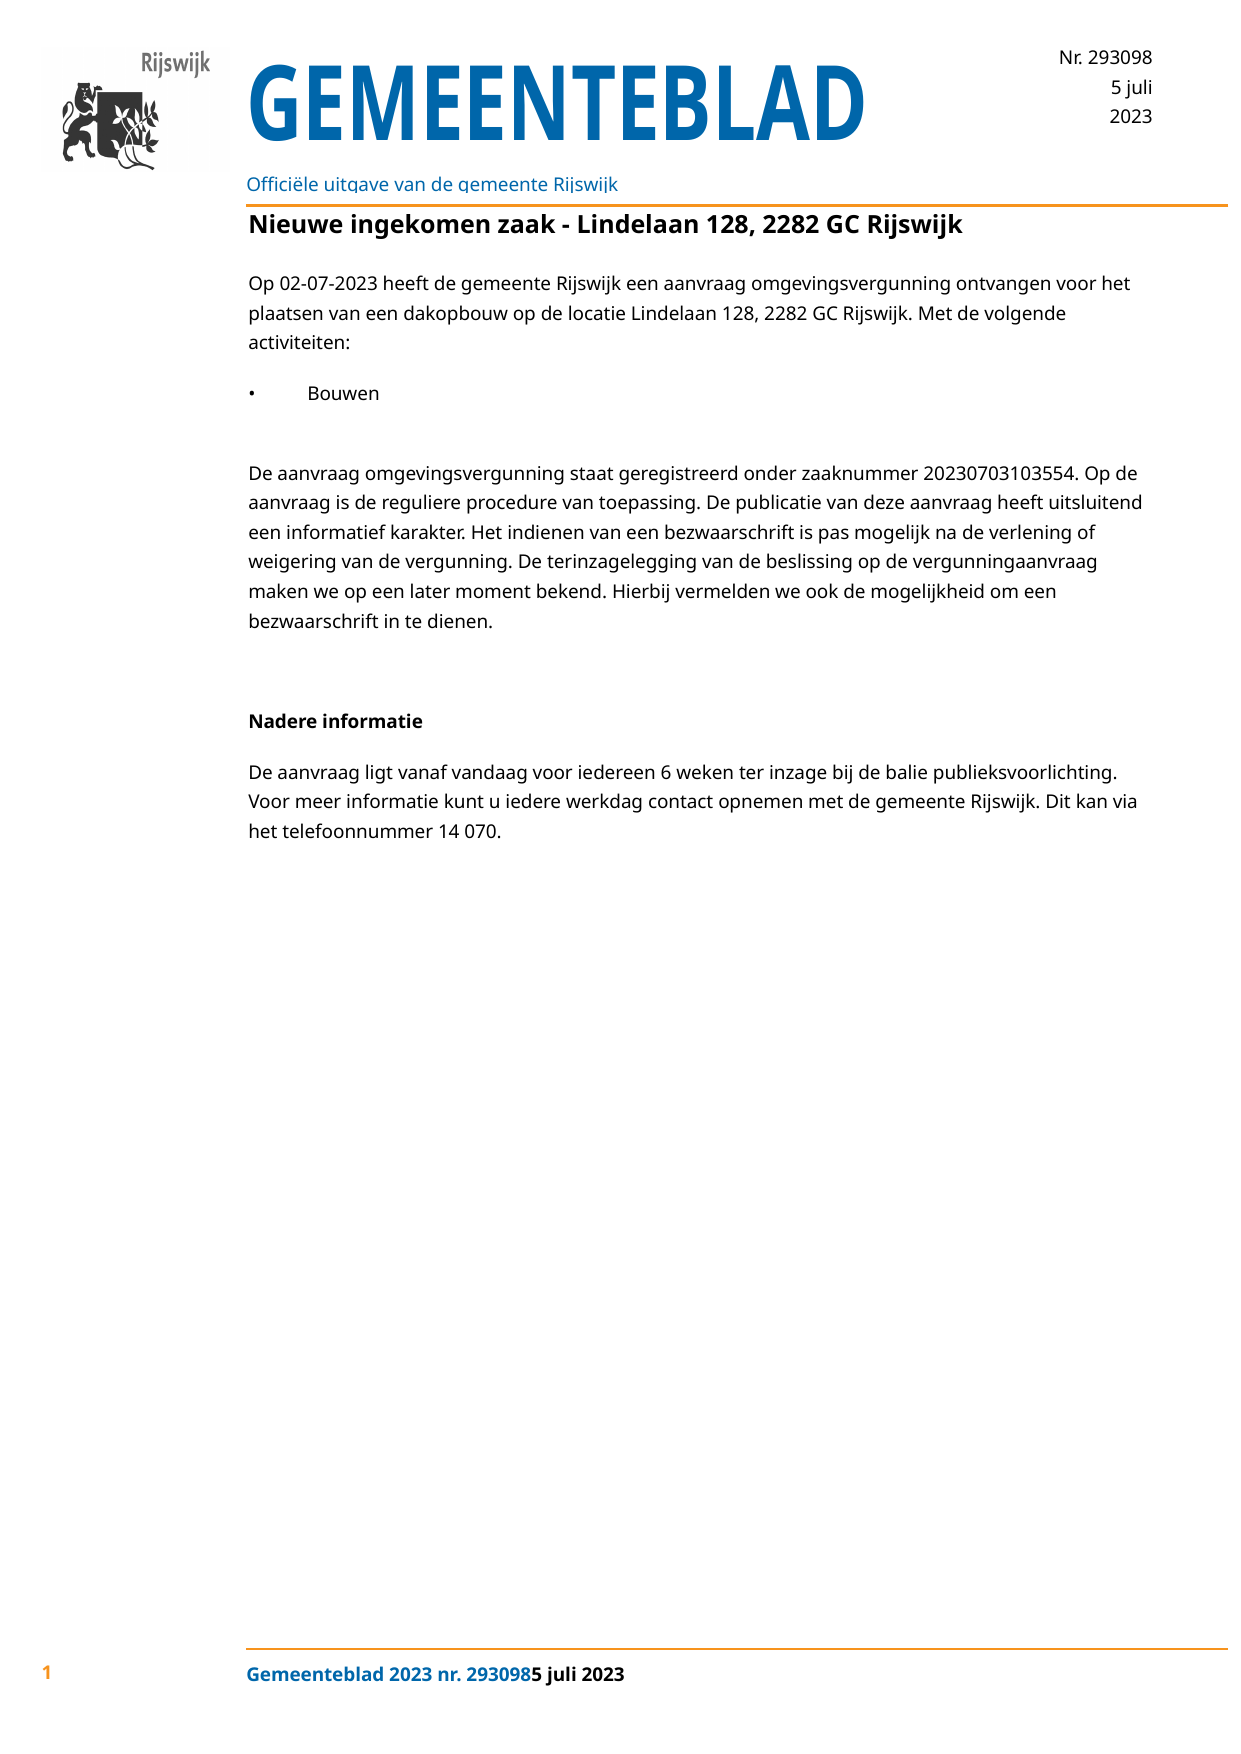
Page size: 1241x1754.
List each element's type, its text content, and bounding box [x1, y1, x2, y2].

picture [41, 47, 231, 172]
text De aanvraag ligt vanaf vandaag voor iedereen 6 weken ter inzage bij de balie publieksvoorlichting. Voor meer informatie kunt u iedere werkdag contact opnemen met de gemeente Rijswijk. Dit kan via het telefoonnummer 14 070. [248, 759, 1152, 844]
text De aanvraag omgevingsvergunning staat geregistreerd onder zaaknummer 20230703103554. Op de aanvraag is de reguliere procedure van toepassing. De publicatie van deze aanvraag heeft uitsluitend een informatief karakter. Het indienen van een bezwaarschrift is pas mogelijk na de verlening of weigering van de vergunning. De terinzagelegging van de beslissing op de vergunningaanvraag maken we op een later moment bekend. Hierbij vermelden we ook de mogelijkheid om een bezwaarschrift in te dienen. [248, 460, 1152, 633]
text Nieuwe ingekomen zaak - Lindelaan 128, 2282 GC Rijswijk [248, 207, 1152, 241]
text Op 02-07-2023 heeft de gemeente Rijswijk een aanvraag omgevingsvergunning ontvangen voor het plaatsen van een dakopbouw op de locatie Lindelaan 128, 2282 GC Rijswijk. Met de volgende activiteiten: [248, 270, 1152, 355]
list Bouwen [248, 380, 1152, 406]
text Nadere informatie [248, 709, 1152, 734]
